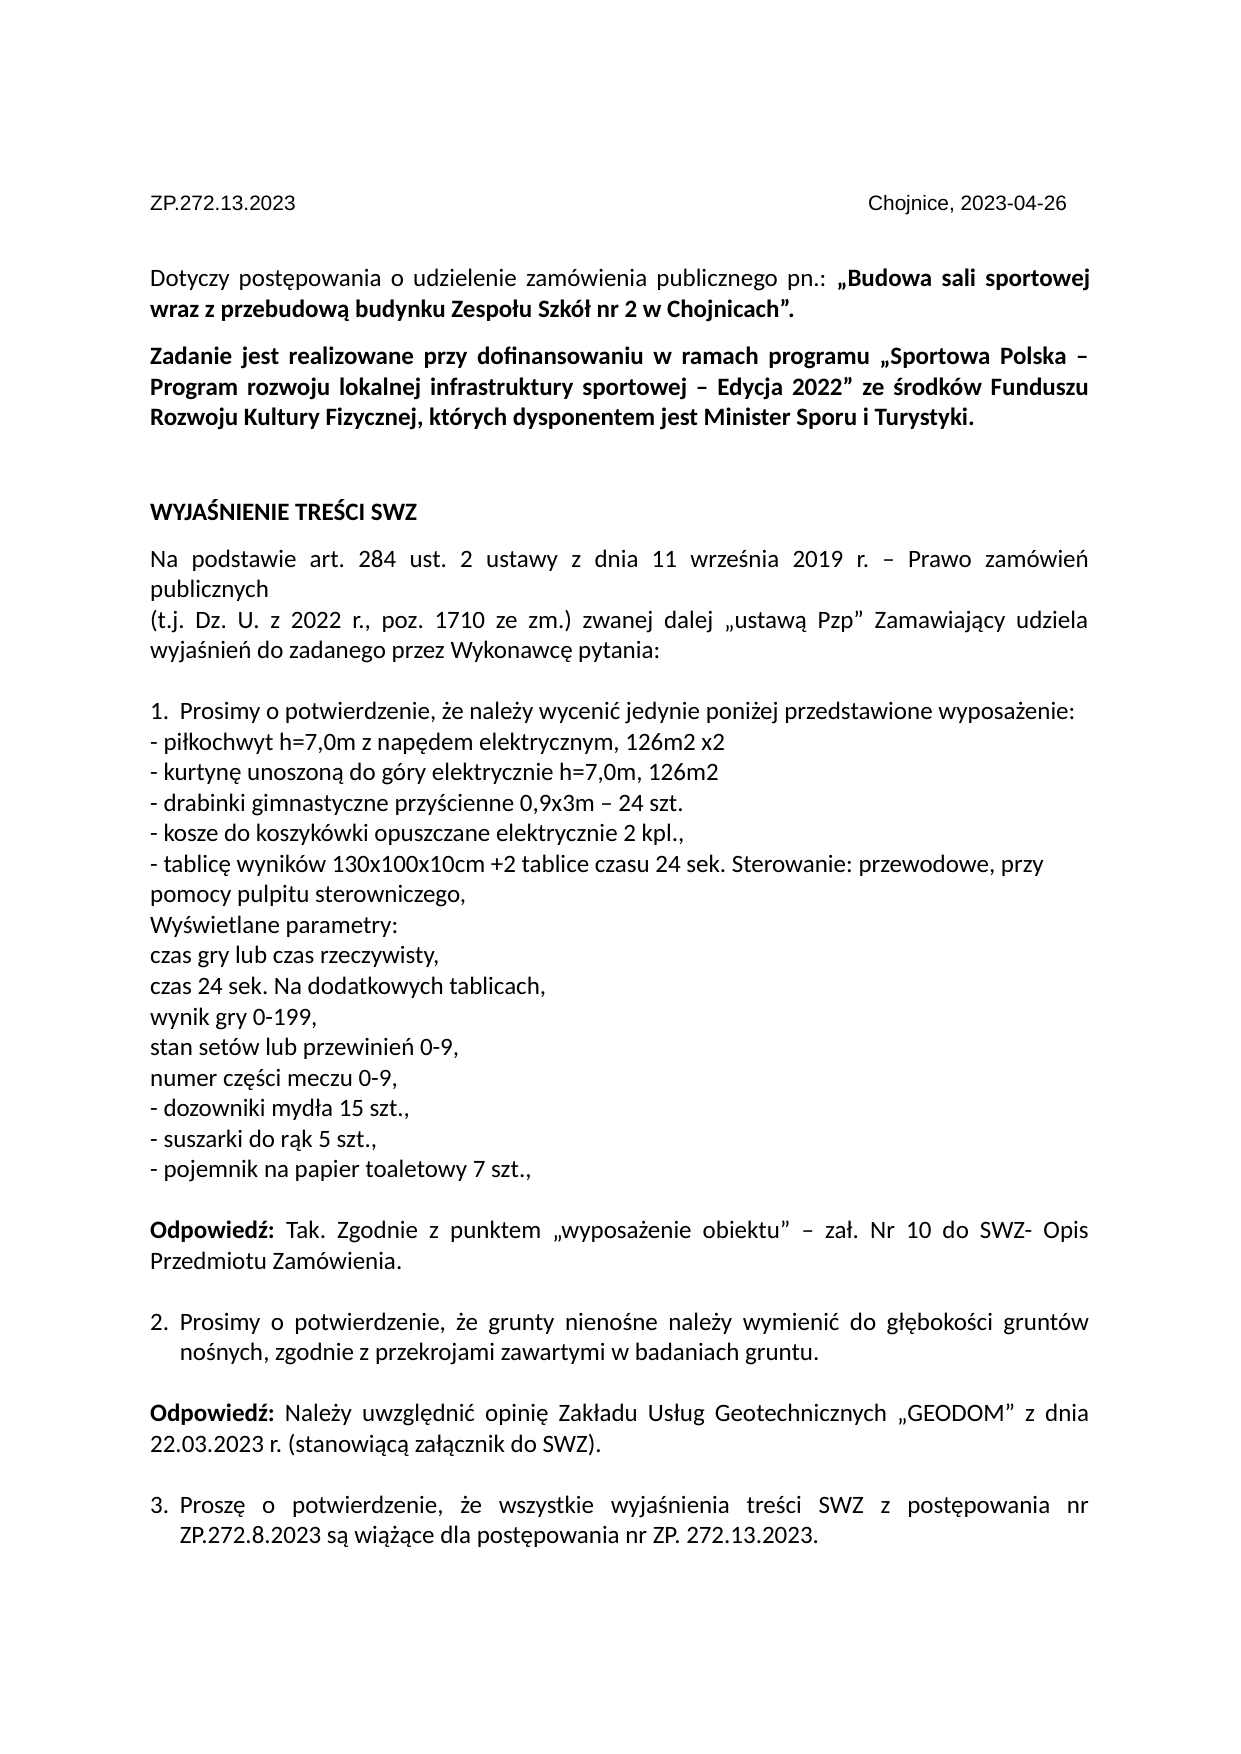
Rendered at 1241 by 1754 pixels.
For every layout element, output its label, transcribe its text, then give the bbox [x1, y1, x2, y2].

text Dotyczy postępowania o udzielenie zamówienia publicznego pn.: „Budowa sali sportowej wraz z przebudową budynku Zespołu Szkół nr 2 w Chojnicach”. [150, 262, 1090, 323]
text Odpowiedź: Tak. Zgodnie z punktem „wyposażenie obiektu” – zał. Nr 10 do SWZ- Opis Przedmiotu Zamówienia. [150, 1214, 1090, 1275]
text - piłkochwyt h=7,0m z napędem elektrycznym, 126m2 x2 - kurtynę unoszoną do góry elektrycznie h=7,0m, 126m2 - drabinki gimnastyczne przyścienne 0,9x3m – 24 szt. - kosze do koszykówki opuszczane elektrycznie 2 kpl., - tablicę wyników 130x100x10cm +2 tablice czasu 24 sek. Sterowanie: przewodowe, przy pomocy pulpitu sterowniczego, Wyświetlane parametry: czas gry lub czas rzeczywisty, czas 24 sek. Na dodatkowych tablicach, wynik gry 0-199, stan setów lub przewinień 0-9, numer części meczu 0-9, - dozowniki mydła 15 szt., - suszarki do rąk 5 szt., - pojemnik na papier toaletowy 7 szt., [150, 726, 1090, 1184]
text Odpowiedź: Należy uwzględnić opinię Zakładu Usług Geotechnicznych „GEODOM” z dnia 22.03.2023 r. (stanowiącą załącznik do SWZ). [150, 1397, 1090, 1458]
text WYJAŚNIENIE TREŚCI SWZ [150, 496, 1090, 526]
text ZP.272.13.2023 Chojnice, 2023-04-26 [150, 191, 1090, 214]
list Proszę o potwierdzenie, że wszystkie wyjaśnienia treści SWZ z postępowania nr ZP.272.8.2023 są wiążące dla postępowania nr ZP. 272.13.2023. [150, 1489, 1090, 1550]
text Na podstawie art. 284 ust. 2 ustawy z dnia 11 września 2019 r. – Prawo zamówień publicznych (t.j. Dz. U. z 2022 r., poz. 1710 ze zm.) zwanej dalej „ustawą Pzp” Zamawiający udziela wyjaśnień do zadanego przez Wykonawcę pytania: [150, 543, 1090, 665]
text Zadanie jest realizowane przy dofinansowaniu w ramach programu „Sportowa Polska – Program rozwoju lokalnej infrastruktury sportowej – Edycja 2022” ze środków Funduszu Rozwoju Kultury Fizycznej, których dysponentem jest Minister Sporu i Turystyki. [150, 340, 1090, 432]
list Prosimy o potwierdzenie, że grunty nienośne należy wymienić do głębokości gruntów nośnych, zgodnie z przekrojami zawartymi w badaniach gruntu. [150, 1306, 1090, 1367]
list Prosimy o potwierdzenie, że należy wycenić jedynie poniżej przedstawione wyposażenie: [150, 695, 1090, 726]
